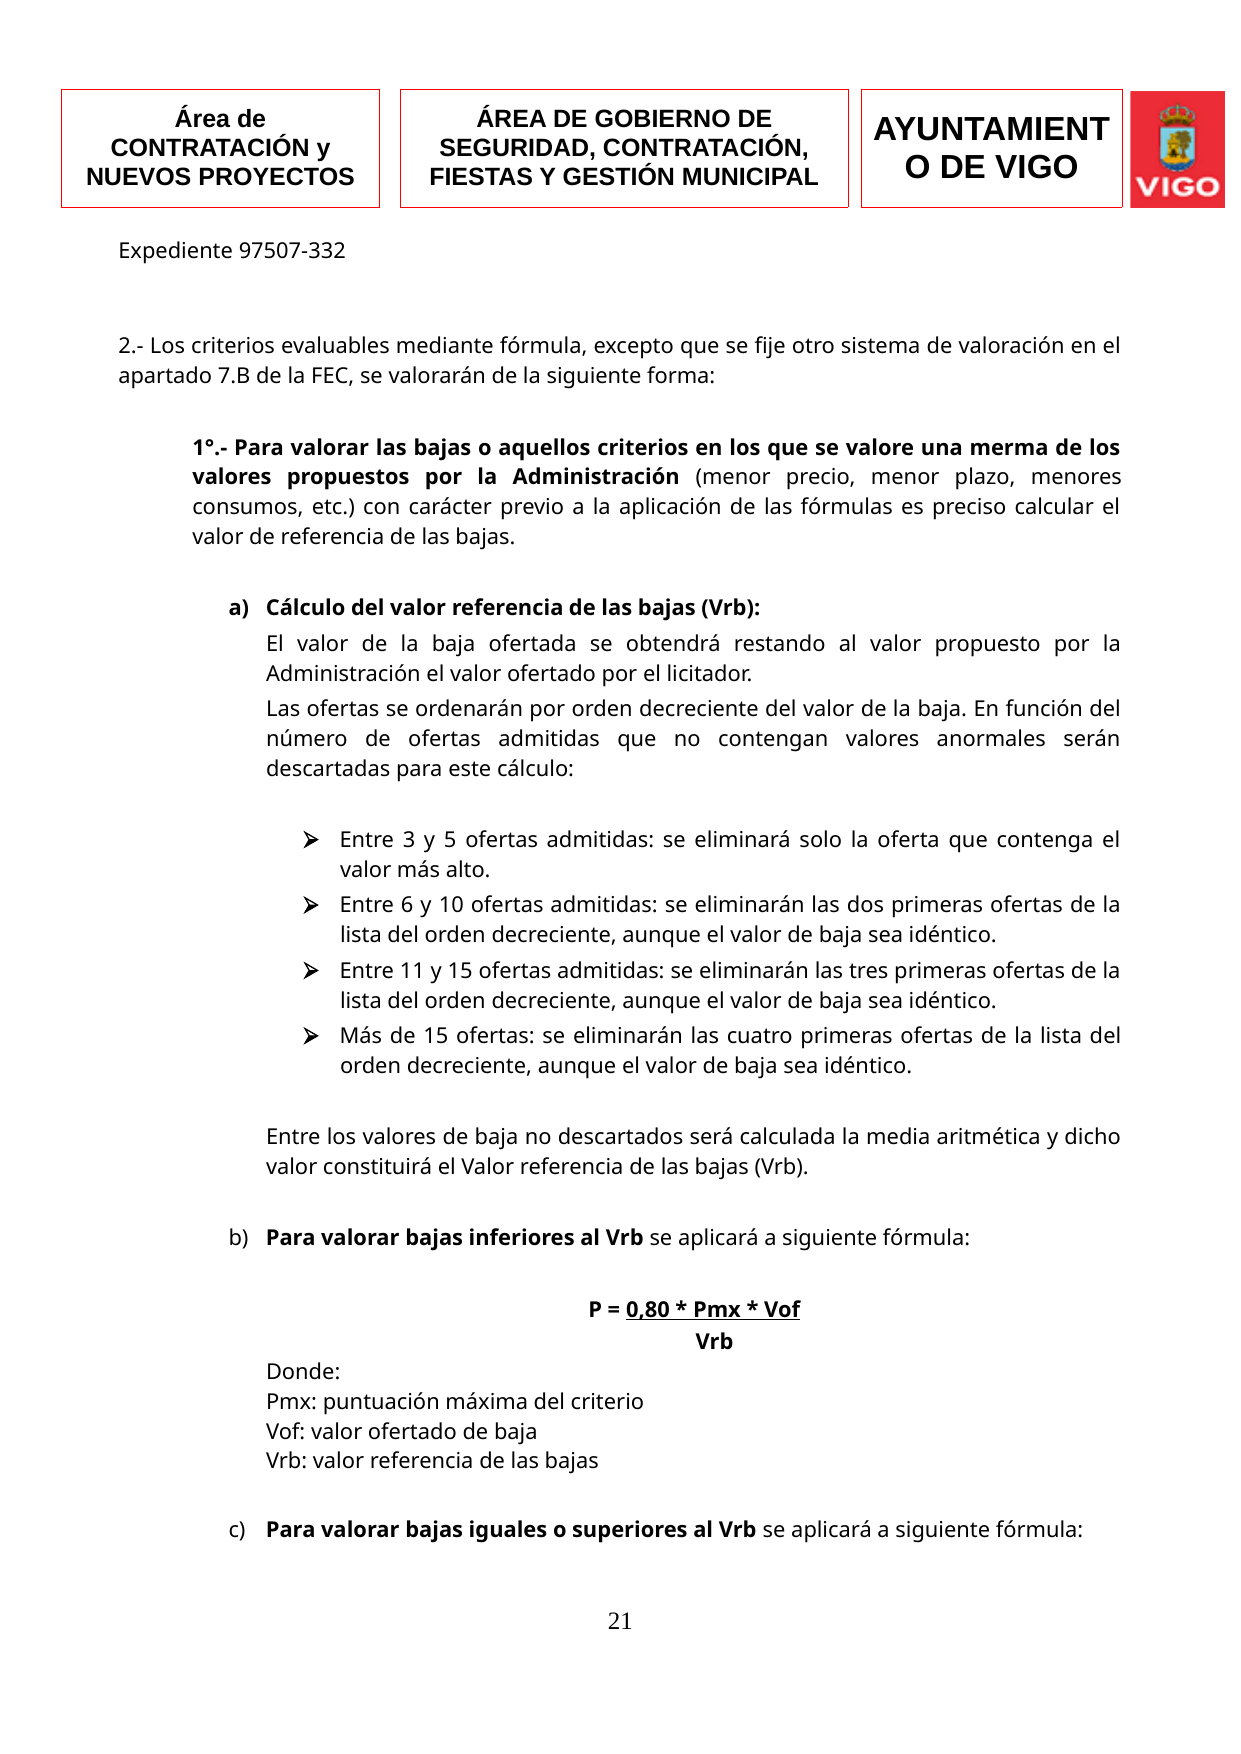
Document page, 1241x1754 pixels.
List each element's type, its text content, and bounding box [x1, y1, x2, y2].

text Pmx: puntuación máxima del criterio [266, 1386, 1122, 1416]
list Las ofertas se ordenarán por orden decreciente del valor de la baja. En función del número de ofertas admitidas que no contengan valores anormales serán descartadas para este cálculo: [228, 693, 1122, 782]
list Para valorar bajas inferiores al Vrb se aplicará a siguiente fórmula: [228, 1222, 1122, 1252]
list Para valorar bajas iguales o superiores al Vrb se aplicará a siguiente fórmula: [228, 1514, 1122, 1543]
list Entre 11 y 15 ofertas admitidas: se eliminarán las tres primeras ofertas de la lista del orden decreciente, aunque el valor de baja sea idéntico. [302, 955, 1122, 1014]
text 1°.- Para valorar las bajas o aquellos criterios en los que se valore una merma de los valores propuestos por la Administración (menor precio, menor plazo, menores consumos, etc.) con carácter previo a la aplicación de las fórmulas es preciso calcular el valor de referencia de las bajas. [192, 431, 1122, 551]
list Entre 3 y 5 ofertas admitidas: se eliminará solo la oferta que contenga el valor más alto. [302, 824, 1122, 883]
text Donde: [266, 1356, 1122, 1386]
picture [1130, 91, 1225, 208]
text Vof: valor ofertado de baja [266, 1416, 1122, 1445]
list El valor de la baja ofertada se obtendrá restando al valor propuesto por la Administración el valor ofertado por el licitador. [228, 628, 1122, 687]
list Entre los valores de baja no descartados será calculada la media aritmética y dicho valor constituirá el Valor referencia de las bajas (Vrb). [228, 1121, 1122, 1181]
text P = 0,80 * Pmx * Vof [266, 1293, 1122, 1323]
text Vrb: valor referencia de las bajas [266, 1445, 1122, 1475]
text 2.- Los criterios evaluables mediante fórmula, excepto que se fije otro sistema de valoración en el apartado 7.B de la FEC, se valorarán de la siguiente forma: [118, 330, 1122, 390]
list Más de 15 ofertas: se eliminarán las cuatro primeras ofertas de la lista del orden decreciente, aunque el valor de baja sea idéntico. [302, 1020, 1122, 1080]
list Entre 6 y 10 ofertas admitidas: se eliminarán las dos primeras ofertas de la lista del orden decreciente, aunque el valor de baja sea idéntico. [302, 889, 1122, 949]
text Vrb [193, 1326, 1122, 1356]
list Cálculo del valor referencia de las bajas (Vrb): [228, 592, 1122, 622]
